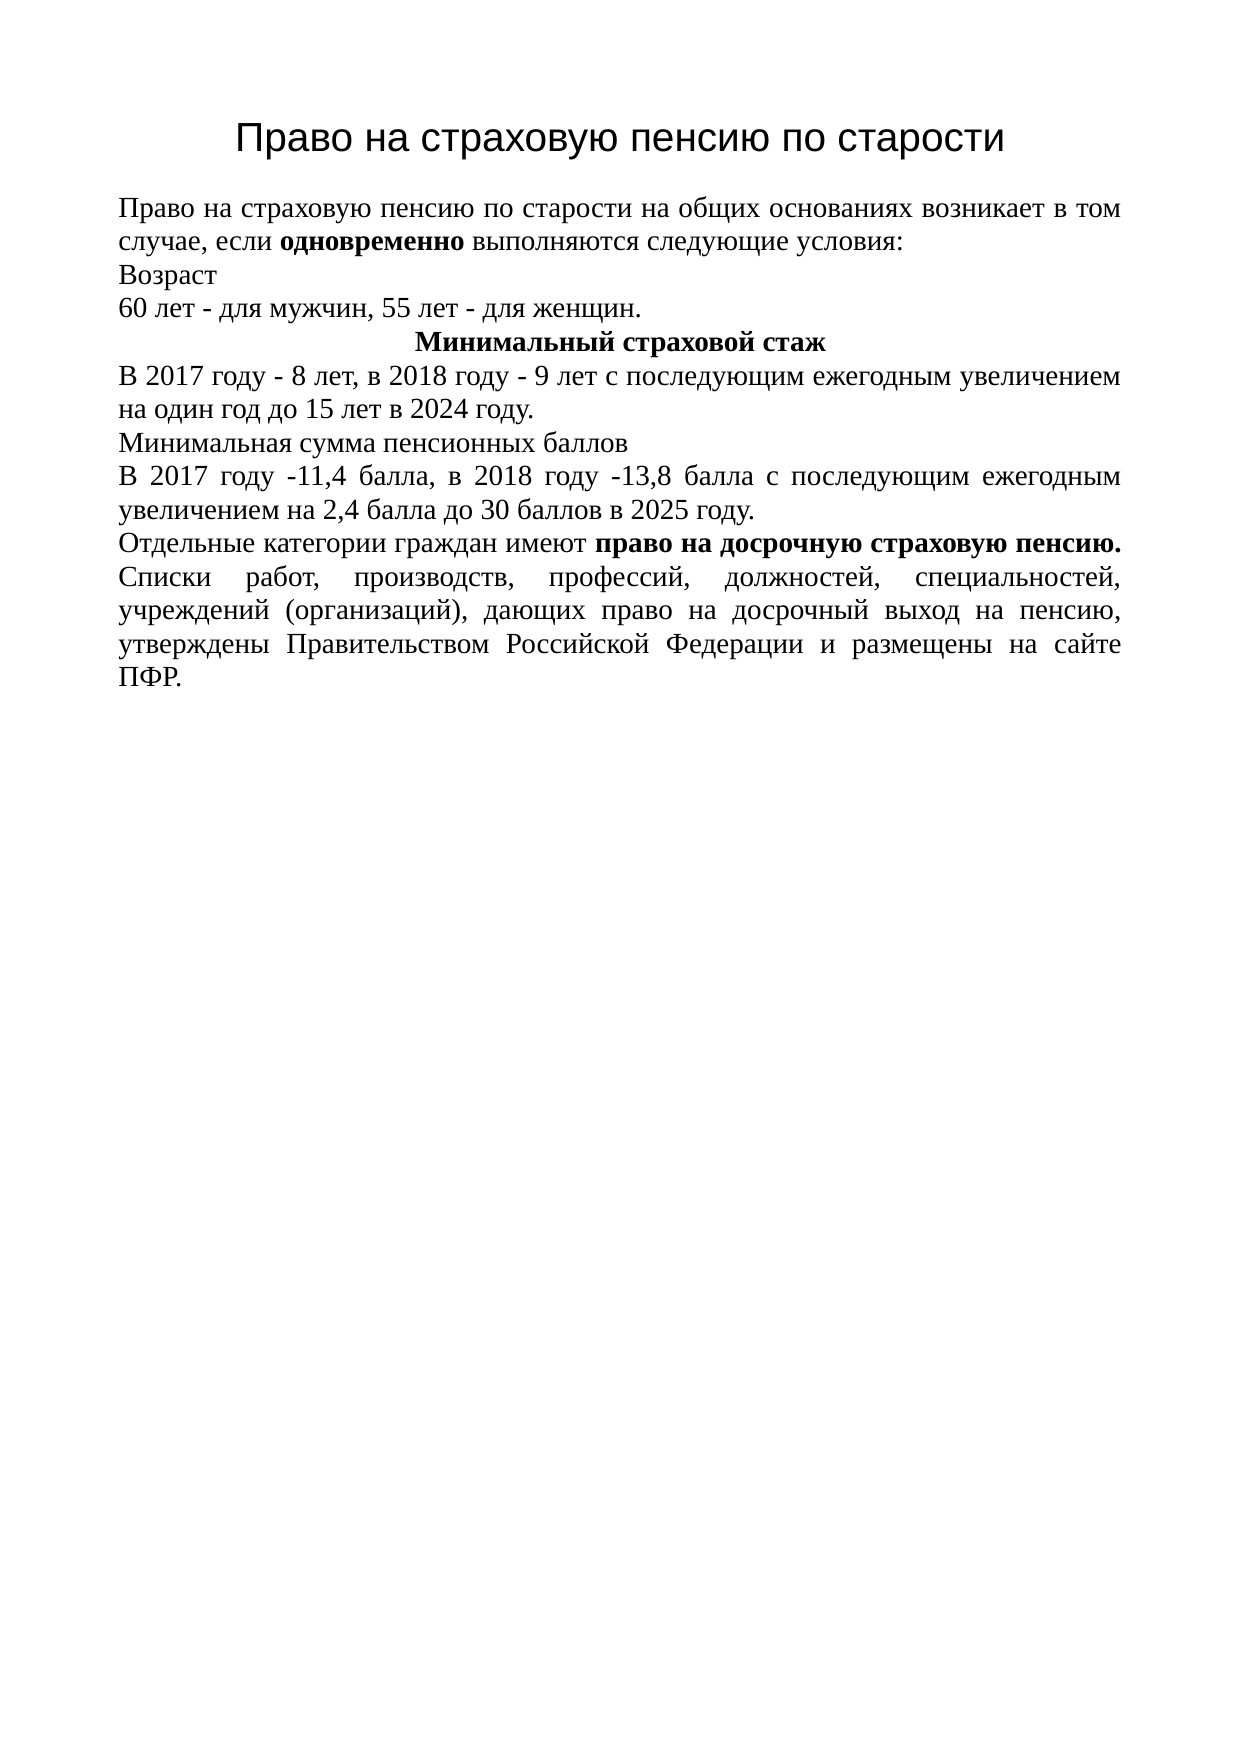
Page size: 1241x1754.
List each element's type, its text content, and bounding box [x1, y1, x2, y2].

text Минимальный страховой стаж [118, 324, 1122, 358]
text Возраст [118, 257, 1122, 291]
text В 2017 году -11,4 балла, в 2018 году -13,8 балла с последующим ежегодным увеличением на 2,4 балла до 30 баллов в 2025 году. [118, 458, 1122, 525]
subtitle Право на страховую пенсию по старости [120, 118, 1120, 159]
text Право на страховую пенсию по старости на общих основаниях возникает в том случае, если одновременно выполняются следующие условия: [118, 190, 1122, 257]
text Минимальная сумма пенсионных баллов [118, 425, 1122, 458]
text В 2017 году - 8 лет, в 2018 году - 9 лет с последующим ежегодным увеличением на один год до 15 лет в 2024 году. [118, 358, 1122, 425]
text 60 лет - для мужчин, 55 лет - для женщин. [118, 291, 1122, 324]
text Отдельные категории граждан имеют право на досрочную страховую пенсию. Списки работ, производств, профессий, должностей, специальностей, учреждений (организаций), дающих право на досрочный выход на пенсию, утверждены Правительством Российской Федерации и размещены на сайте ПФР. [118, 525, 1122, 693]
